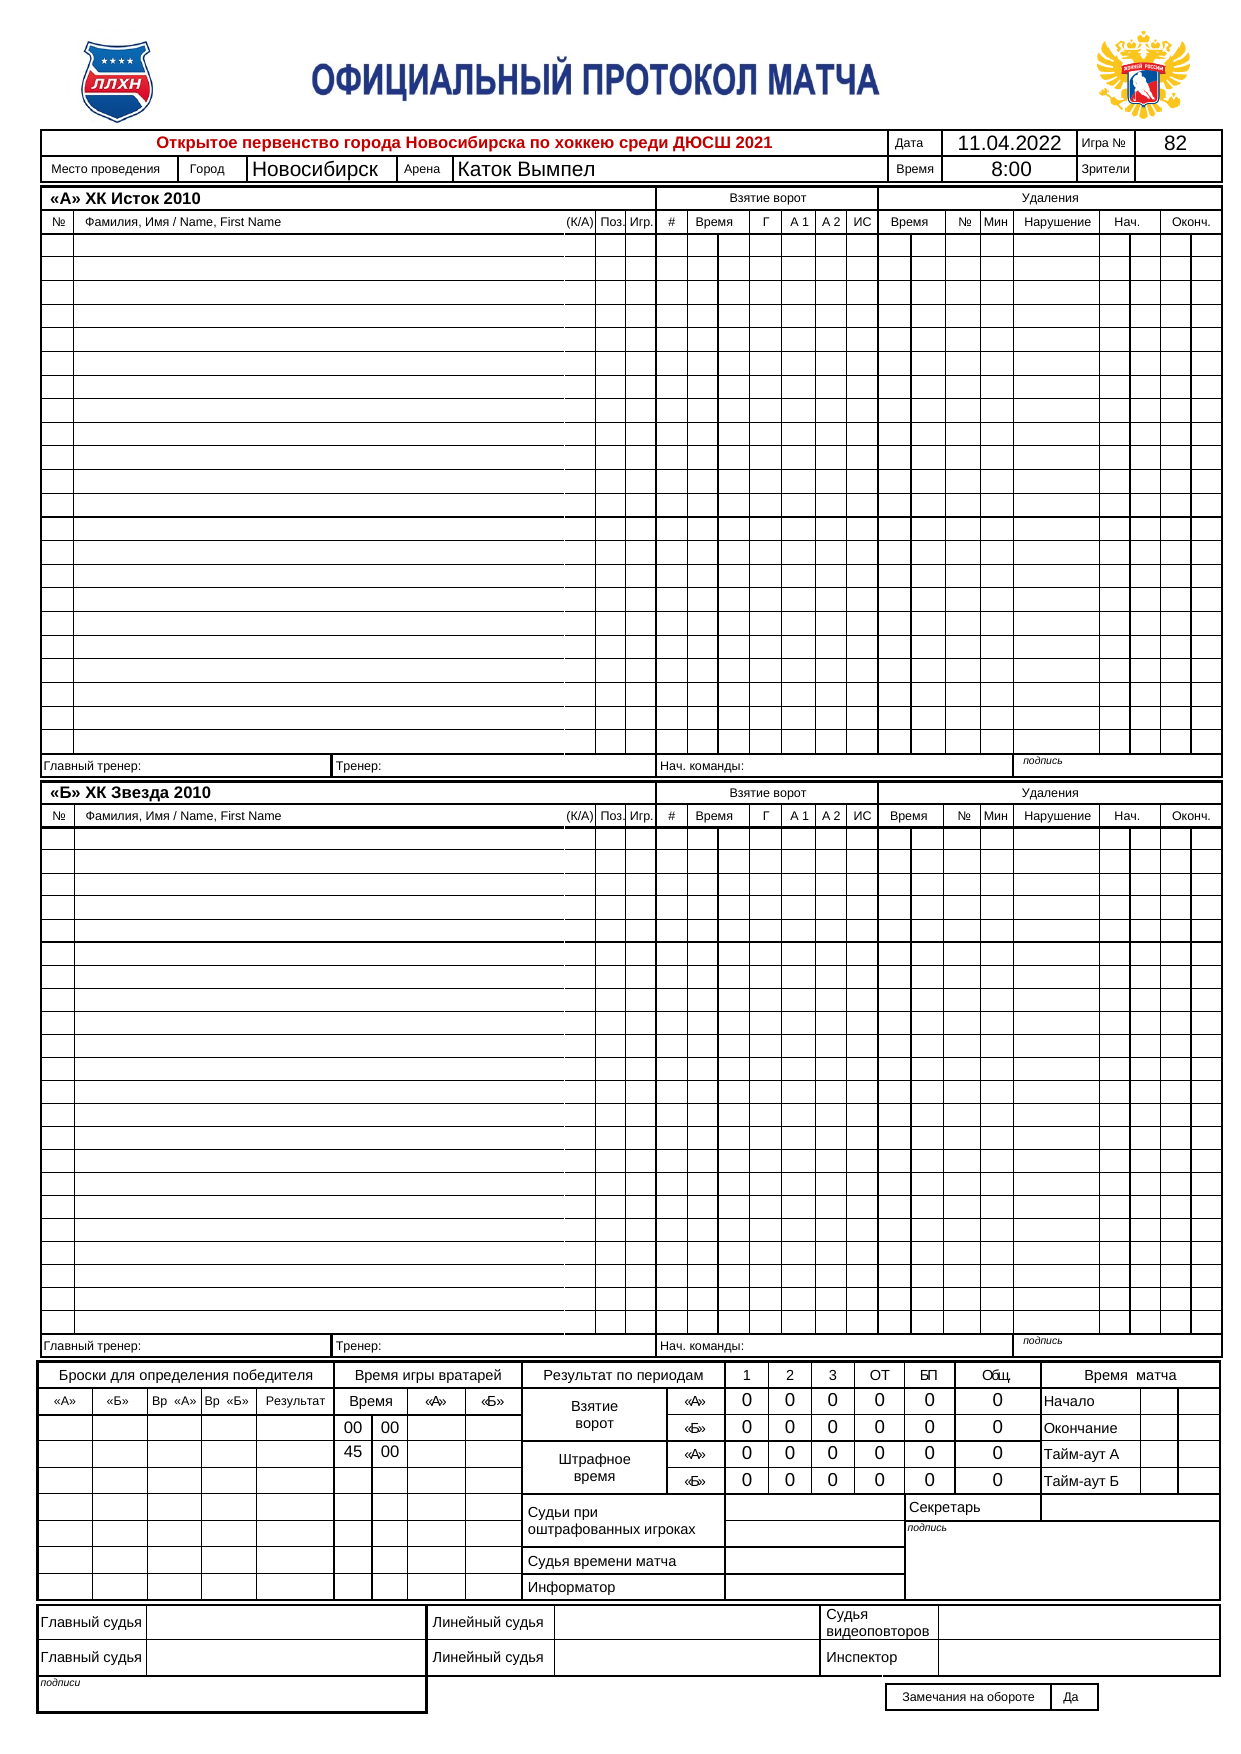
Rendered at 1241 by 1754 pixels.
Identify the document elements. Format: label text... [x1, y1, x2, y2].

table_cell ИС [847, 805, 877, 826]
picture [5, 28, 1197, 129]
table_cell [912, 305, 945, 327]
table_cell [816, 1311, 846, 1333]
table_cell [847, 943, 877, 964]
table_cell 0 [769, 1468, 811, 1493]
table_cell [912, 328, 945, 351]
table_cell [1100, 1150, 1129, 1172]
table_cell [879, 874, 910, 895]
table_cell [981, 518, 1013, 540]
table_cell Судья видеоповторов [821, 1606, 938, 1639]
table_cell [816, 874, 846, 895]
table_cell [657, 423, 687, 445]
table_cell [1192, 446, 1221, 469]
table_cell [1014, 470, 1099, 493]
table_cell Время [879, 211, 945, 233]
table_cell [816, 1219, 846, 1241]
table_cell [565, 707, 595, 729]
table_cell [1100, 612, 1129, 634]
table_cell [1100, 896, 1129, 918]
table_cell [626, 966, 655, 987]
table_cell [981, 1081, 1013, 1103]
table_cell [74, 541, 564, 564]
table_cell «Б» [93, 1389, 147, 1413]
table_cell 00 [335, 1416, 371, 1440]
table_cell [626, 1104, 655, 1126]
table_cell [428, 1677, 882, 1711]
table_cell [688, 494, 717, 516]
table_cell [42, 588, 73, 611]
table_cell [626, 352, 655, 374]
table_cell [719, 920, 749, 941]
table_cell [726, 1495, 904, 1520]
table_cell [335, 1494, 371, 1520]
table_cell [626, 829, 655, 849]
table_cell [1192, 1265, 1221, 1287]
table_cell [719, 423, 749, 445]
table_cell [1131, 730, 1160, 753]
table_cell [981, 1035, 1013, 1057]
table_cell [1192, 1219, 1221, 1241]
table_cell [688, 636, 717, 658]
table_cell [626, 612, 655, 634]
table_cell [688, 1219, 717, 1241]
table_cell [946, 730, 980, 753]
table_cell [750, 966, 781, 987]
table_cell [657, 1104, 687, 1126]
table_cell [74, 257, 564, 280]
table_cell [1014, 636, 1099, 658]
table_cell [816, 612, 846, 634]
table_cell [816, 257, 846, 280]
table_cell 0 [956, 1468, 1040, 1493]
table_cell [879, 943, 910, 964]
table_cell [1100, 1265, 1129, 1287]
table_cell [42, 829, 74, 849]
table_cell [93, 1494, 147, 1520]
table_cell [750, 612, 781, 634]
table_cell [688, 235, 717, 256]
table_cell [1192, 683, 1221, 706]
table_cell [148, 1441, 201, 1467]
table_cell [39, 1441, 92, 1467]
table_cell [944, 829, 980, 849]
table_cell [719, 966, 749, 987]
table_cell [1161, 612, 1190, 634]
table_cell [1100, 636, 1129, 658]
table_cell [912, 376, 945, 398]
table_cell [879, 730, 910, 753]
table_cell [1100, 989, 1129, 1011]
table_cell [750, 446, 781, 469]
table_cell [912, 1081, 943, 1103]
table_cell [565, 1127, 595, 1149]
table_cell [944, 1242, 980, 1264]
table_cell [750, 1173, 781, 1195]
table_cell [912, 1127, 943, 1149]
table_cell [596, 1104, 625, 1126]
table_cell [1161, 636, 1190, 658]
table_cell [466, 1494, 521, 1520]
table_cell [719, 1196, 749, 1218]
table_cell [981, 1058, 1013, 1079]
table_cell [847, 588, 877, 611]
table_cell [596, 352, 625, 374]
table_cell Линейный судья [428, 1606, 554, 1639]
table_cell [257, 1521, 333, 1546]
table_cell [847, 850, 877, 872]
table_cell [565, 399, 595, 422]
table_cell [596, 1196, 625, 1218]
table_cell [1131, 376, 1160, 398]
table_cell [1100, 829, 1129, 849]
table_cell [1136, 157, 1221, 181]
table_cell [750, 896, 781, 918]
table_cell [42, 707, 73, 729]
table_cell [596, 328, 625, 351]
table_cell [1014, 989, 1099, 1011]
table_cell Результат [257, 1389, 333, 1413]
table_cell [74, 518, 564, 540]
table_cell Вр «А» [148, 1389, 201, 1413]
table_cell [912, 707, 945, 729]
table_cell [1131, 683, 1160, 706]
table_cell [1100, 281, 1129, 303]
table_cell А 1 [782, 805, 815, 826]
table_cell [1014, 874, 1099, 895]
table_cell [981, 588, 1013, 611]
table_cell [946, 541, 980, 564]
table_cell [946, 565, 980, 587]
table_cell [626, 707, 655, 729]
table_cell [981, 612, 1013, 634]
table_cell [912, 518, 945, 540]
table_cell [912, 966, 943, 987]
table_cell [93, 1547, 147, 1573]
table_cell 0 [726, 1468, 768, 1493]
table_cell [944, 1173, 980, 1195]
table_cell [981, 446, 1013, 469]
table_cell [1014, 1035, 1099, 1057]
table_cell [626, 1081, 655, 1103]
table_cell [1161, 966, 1190, 987]
table_cell [657, 1081, 687, 1103]
table_cell [719, 1127, 749, 1149]
table_cell [1161, 352, 1190, 374]
table_cell [1100, 305, 1129, 327]
table_cell 0 [812, 1442, 854, 1467]
table_cell [1131, 281, 1160, 303]
table_cell [719, 612, 749, 634]
table_cell [42, 1035, 74, 1057]
table_cell 0 [855, 1415, 904, 1440]
table_cell [202, 1494, 256, 1520]
table_cell [981, 874, 1013, 895]
table_cell [688, 989, 717, 1011]
table_cell [782, 989, 815, 1011]
table_cell [1161, 376, 1190, 398]
table_header Общ. [956, 1363, 1040, 1387]
table_cell [946, 470, 980, 493]
table_cell [257, 1494, 333, 1520]
table_cell [879, 1288, 910, 1310]
table_cell [688, 683, 717, 706]
table_cell [946, 683, 980, 706]
table_cell [782, 281, 815, 303]
table_cell [1192, 1288, 1221, 1310]
table_cell [42, 874, 74, 895]
table_cell [1192, 328, 1221, 351]
table_cell [1131, 446, 1160, 469]
table_cell [847, 423, 877, 445]
table_cell [657, 1265, 687, 1287]
table_cell [1131, 494, 1160, 516]
table_cell [657, 1173, 687, 1195]
table_cell [879, 683, 910, 706]
table_cell [565, 1035, 595, 1057]
table_cell [816, 376, 846, 398]
table_cell [93, 1521, 147, 1546]
table_cell [1131, 850, 1160, 872]
table_cell [257, 1441, 333, 1467]
table_cell # [657, 211, 687, 233]
table_cell [719, 328, 749, 351]
table_cell [657, 1035, 687, 1057]
table_cell [42, 494, 73, 516]
table_cell Арена [398, 157, 452, 181]
table_cell [688, 943, 717, 964]
table_cell [565, 588, 595, 611]
table_cell [1161, 1196, 1190, 1218]
table_cell [719, 518, 749, 540]
table_cell [596, 1081, 625, 1103]
table_cell [1161, 1081, 1190, 1103]
table_cell [981, 730, 1013, 753]
table_cell [74, 494, 564, 516]
table_cell [74, 707, 564, 729]
table_cell [944, 1104, 980, 1126]
table_cell [912, 235, 945, 256]
table_cell [816, 1196, 846, 1218]
table_cell [981, 920, 1013, 941]
table_cell [626, 1242, 655, 1264]
table_cell [879, 1242, 910, 1264]
table_cell [657, 943, 687, 964]
table_cell [657, 1150, 687, 1172]
table_cell [879, 281, 910, 303]
table_cell [688, 1127, 717, 1149]
table_cell [75, 1242, 564, 1264]
table_cell [1131, 1104, 1160, 1126]
table_cell [847, 612, 877, 634]
table_cell [847, 1150, 877, 1172]
table_cell [946, 612, 980, 634]
table_cell [565, 1219, 595, 1241]
table_cell [565, 235, 595, 256]
table_cell [1100, 518, 1129, 540]
table_cell [1100, 470, 1129, 493]
table_cell [657, 305, 687, 327]
table_cell [74, 588, 564, 611]
table_cell [42, 1104, 74, 1126]
table_cell Новосибирск [248, 157, 396, 181]
table_cell [1192, 1035, 1221, 1057]
table_cell [42, 399, 73, 422]
table_cell [782, 659, 815, 682]
table_cell [1161, 257, 1190, 280]
table_cell [42, 1265, 74, 1287]
table_cell [74, 399, 564, 422]
table_cell [879, 989, 910, 1011]
table_cell [408, 1521, 465, 1546]
table_cell [373, 1547, 407, 1573]
table_cell [847, 920, 877, 941]
table_cell [816, 281, 846, 303]
table_cell [555, 1640, 819, 1675]
table_cell [1100, 1058, 1129, 1079]
table_cell [1192, 1150, 1221, 1172]
table_cell [719, 829, 749, 849]
table_header Да [1052, 1685, 1097, 1709]
table_cell [879, 1035, 910, 1057]
table_cell [596, 989, 625, 1011]
table_cell [596, 518, 625, 540]
table_cell [912, 730, 945, 753]
table_cell 0 [855, 1389, 904, 1413]
table_cell [719, 659, 749, 682]
table_header 82 [1136, 131, 1221, 155]
table_cell [981, 1242, 1013, 1264]
table_cell [1100, 541, 1129, 564]
table_cell [719, 1311, 749, 1333]
table_cell [596, 281, 625, 303]
table_cell [719, 541, 749, 564]
table_cell [1100, 399, 1129, 422]
table_cell [1161, 305, 1190, 327]
table_cell [847, 1081, 877, 1103]
table_cell [1161, 565, 1190, 587]
table_cell [719, 399, 749, 422]
table_cell [688, 896, 717, 918]
table_cell [688, 1104, 717, 1126]
table_cell [1161, 1242, 1190, 1264]
table_cell [596, 399, 625, 422]
table_cell [719, 494, 749, 516]
table_cell [1192, 829, 1221, 849]
table_cell [596, 588, 625, 611]
table_cell [688, 920, 717, 941]
table_cell [1014, 1104, 1099, 1126]
table_cell подпись [1014, 755, 1221, 776]
table_cell [74, 352, 564, 374]
table_cell [1192, 235, 1221, 256]
table_cell [565, 541, 595, 564]
table_cell [726, 1575, 904, 1599]
table_cell [726, 1548, 904, 1573]
table_cell [879, 565, 910, 587]
table_cell [816, 1173, 846, 1195]
table_cell [912, 1104, 943, 1126]
table_cell [816, 1081, 846, 1103]
table_cell [565, 1242, 595, 1264]
table_header Удаления [879, 783, 1221, 803]
table_cell [335, 1521, 371, 1546]
table_cell [626, 1173, 655, 1195]
table_cell [879, 1311, 910, 1333]
table_cell [565, 920, 595, 941]
table_cell [596, 1311, 625, 1333]
table_cell [946, 399, 980, 422]
table_cell [257, 1416, 333, 1440]
table_cell [408, 1574, 465, 1599]
table_cell [42, 1196, 74, 1218]
table_cell [1014, 1288, 1099, 1310]
table_cell [1100, 1173, 1129, 1195]
table_cell [1131, 1219, 1160, 1241]
table_cell [466, 1441, 521, 1467]
table_cell [1192, 966, 1221, 987]
table_header Замечания на обороте [887, 1685, 1050, 1709]
table_cell [782, 1012, 815, 1033]
table_cell [879, 446, 910, 469]
table_cell Штрафное время [523, 1442, 666, 1493]
table_cell [42, 281, 73, 303]
table_cell [1100, 352, 1129, 374]
table_cell [335, 1547, 371, 1573]
table_cell [657, 683, 687, 706]
table_cell [596, 730, 625, 753]
table_cell [816, 1104, 846, 1126]
table_cell (К/А) [565, 211, 595, 233]
table_cell [1014, 707, 1099, 729]
table_cell [726, 1521, 904, 1546]
table_cell [847, 305, 877, 327]
table_cell [1014, 612, 1099, 634]
table_cell Время [335, 1389, 407, 1413]
table_cell [688, 1150, 717, 1172]
table_cell [42, 920, 74, 941]
table_cell [1014, 1081, 1099, 1103]
table_cell [596, 707, 625, 729]
table_cell 0 [956, 1415, 1040, 1440]
table_cell [1014, 943, 1099, 964]
table_cell № [946, 211, 980, 233]
table_cell [782, 235, 815, 256]
table_cell [719, 1242, 749, 1264]
table_cell [944, 1081, 980, 1103]
table_cell [1100, 966, 1129, 987]
table_cell [847, 730, 877, 753]
table_header Время игры вратарей [335, 1363, 521, 1387]
table_cell [1192, 850, 1221, 872]
table_cell [148, 1574, 201, 1599]
table_cell [883, 1677, 1220, 1681]
table_cell [1131, 257, 1160, 280]
table_cell [981, 707, 1013, 729]
table_cell [1014, 850, 1099, 872]
table_cell [912, 1219, 943, 1241]
table_cell [750, 730, 781, 753]
table_cell [596, 659, 625, 682]
table_cell [1100, 235, 1129, 256]
table_cell [42, 683, 73, 706]
table_cell [750, 399, 781, 422]
table_cell [1131, 1127, 1160, 1149]
table_cell [688, 1058, 717, 1079]
table_cell [816, 565, 846, 587]
table_cell [1192, 896, 1221, 918]
table_cell [1131, 1081, 1160, 1103]
table_cell [42, 518, 73, 540]
table_cell [74, 636, 564, 658]
table_cell [1192, 588, 1221, 611]
table_cell [42, 730, 73, 753]
table_cell [1131, 235, 1160, 256]
table_cell [565, 730, 595, 753]
table_cell [596, 305, 625, 327]
table_cell 0 [769, 1389, 811, 1413]
table_cell [1192, 1173, 1221, 1195]
table_cell [912, 565, 945, 587]
table_cell [565, 1104, 595, 1126]
table_cell [782, 920, 815, 941]
table_cell [719, 850, 749, 872]
table_cell [816, 1265, 846, 1287]
table_cell [782, 565, 815, 587]
table_cell № [42, 211, 73, 233]
table_cell Мин [981, 211, 1013, 233]
table_cell 45 [335, 1441, 371, 1467]
table_cell [847, 399, 877, 422]
table_cell [74, 423, 564, 445]
table_cell [1131, 966, 1160, 987]
table_cell [74, 376, 564, 398]
table_cell [719, 281, 749, 303]
table_cell [750, 588, 781, 611]
table_cell [688, 305, 717, 327]
table_cell 00 [373, 1441, 407, 1467]
table_cell [1192, 257, 1221, 280]
table_cell [981, 829, 1013, 849]
table_cell [847, 1127, 877, 1149]
table_header Результат по периодам [523, 1363, 724, 1387]
table_cell [719, 257, 749, 280]
table_cell [42, 1219, 74, 1241]
table_cell [719, 989, 749, 1011]
table_cell [879, 920, 910, 941]
table_cell [42, 966, 74, 987]
table_cell [946, 328, 980, 351]
table_cell [1192, 920, 1221, 941]
table_cell [1192, 423, 1221, 445]
table_cell [847, 1173, 877, 1195]
table_cell [1100, 1196, 1129, 1218]
table_cell [847, 636, 877, 658]
table_header 3 [812, 1363, 854, 1387]
table_cell [657, 1012, 687, 1033]
table_cell [565, 1265, 595, 1287]
table_cell [816, 943, 846, 964]
table_cell Оконч. [1161, 805, 1221, 826]
table_cell [1014, 683, 1099, 706]
table_header Взятие ворот [657, 188, 877, 209]
table_cell [981, 494, 1013, 516]
table_cell [1014, 1242, 1099, 1264]
table_cell [847, 257, 877, 280]
table_cell [1100, 1242, 1129, 1264]
table_cell Мин [981, 805, 1013, 826]
table_cell [42, 1127, 74, 1149]
table_cell подпись [1014, 1335, 1221, 1356]
table_cell [657, 989, 687, 1011]
table_cell [782, 352, 815, 374]
table_header Броски для определения победителя [39, 1363, 333, 1387]
table_cell [74, 470, 564, 493]
table_cell [42, 235, 73, 256]
table_cell [816, 1150, 846, 1172]
table_cell [750, 1150, 781, 1172]
table_cell [719, 1058, 749, 1079]
table_cell [912, 588, 945, 611]
table_cell [688, 1081, 717, 1103]
table_cell [847, 352, 877, 374]
table_cell [1161, 518, 1190, 540]
table_cell [981, 305, 1013, 327]
table_cell [257, 1547, 333, 1573]
table_cell [466, 1416, 521, 1440]
table_cell [816, 305, 846, 327]
table_cell [1014, 1150, 1099, 1172]
table_cell [657, 399, 687, 422]
table_cell Главный судья [39, 1606, 146, 1639]
table_cell [912, 896, 943, 918]
table_cell [466, 1521, 521, 1546]
table_cell [782, 423, 815, 445]
table_cell [719, 470, 749, 493]
table_cell [944, 1127, 980, 1149]
table_cell [75, 1196, 564, 1218]
table_cell [75, 1311, 564, 1333]
table_cell [42, 470, 73, 493]
table_cell [1014, 565, 1099, 587]
table_cell Поз. [596, 805, 625, 826]
table_cell № [42, 805, 74, 826]
table_cell [657, 565, 687, 587]
table_cell [202, 1441, 256, 1467]
table_cell [1131, 588, 1160, 611]
table_cell [657, 896, 687, 918]
table_cell [565, 1012, 595, 1033]
table_cell [657, 235, 687, 256]
table_cell [626, 423, 655, 445]
table_cell [750, 1196, 781, 1218]
table_cell [912, 257, 945, 280]
table_header БП [905, 1363, 954, 1387]
table_cell [782, 943, 815, 964]
table_cell [981, 989, 1013, 1011]
table_header Дата [889, 131, 941, 155]
table_cell [42, 943, 74, 964]
table_cell [202, 1416, 256, 1440]
table_cell [1131, 659, 1160, 682]
table_cell [750, 874, 781, 895]
table_cell [719, 896, 749, 918]
table_cell [981, 1311, 1013, 1333]
table_cell [782, 376, 815, 398]
table_cell [750, 541, 781, 564]
table_cell [1161, 1127, 1190, 1149]
table_cell [879, 257, 910, 280]
table_cell [981, 423, 1013, 445]
table_cell Секретарь [906, 1495, 1040, 1520]
table_cell [1131, 1173, 1160, 1195]
table_cell Фамилия, Имя / Name, First Name [75, 805, 565, 826]
table_cell [626, 281, 655, 303]
table_cell [1014, 829, 1099, 849]
table_cell Нарушение [1014, 805, 1099, 826]
table_cell Инспектор [821, 1640, 938, 1675]
table_cell [1014, 966, 1099, 987]
table_cell [1099, 1682, 1220, 1711]
table_cell [1192, 541, 1221, 564]
table_cell [816, 470, 846, 493]
table_cell [912, 423, 945, 445]
table_cell [42, 1173, 74, 1195]
table_cell [719, 235, 749, 256]
table_cell [944, 1265, 980, 1287]
table_cell [847, 446, 877, 469]
table_cell [202, 1521, 256, 1546]
table_cell Зрители [1078, 157, 1134, 181]
table_cell [1131, 1242, 1160, 1264]
table_cell [1100, 1104, 1129, 1126]
table_cell [75, 850, 564, 872]
table_cell [565, 683, 595, 706]
table_cell [1179, 1415, 1219, 1440]
table_cell [657, 659, 687, 682]
table_cell Судьи при оштрафованных игроках [523, 1495, 724, 1546]
table_cell Г [750, 211, 781, 233]
table_cell [847, 1012, 877, 1033]
table_cell [981, 1288, 1013, 1310]
table_cell 0 [812, 1389, 854, 1413]
table_cell [981, 659, 1013, 682]
table_cell [1100, 1311, 1129, 1333]
table_cell [946, 257, 980, 280]
table_cell [750, 659, 781, 682]
table_cell [1131, 896, 1160, 918]
table_cell [626, 399, 655, 422]
table_cell [879, 1196, 910, 1218]
table_cell [1100, 257, 1129, 280]
table_cell [1014, 1012, 1099, 1033]
table_cell Нач. команды: [657, 1335, 1012, 1356]
table_cell [408, 1441, 465, 1467]
table_cell [257, 1574, 333, 1599]
table_cell [39, 1416, 92, 1440]
table_cell [782, 470, 815, 493]
table_cell [1161, 1104, 1190, 1126]
table_cell [626, 1058, 655, 1079]
table_cell [1100, 730, 1129, 753]
table_cell [912, 989, 943, 1011]
table_cell [74, 235, 564, 256]
table_cell [847, 966, 877, 987]
table_cell [565, 1173, 595, 1195]
table_cell [626, 328, 655, 351]
table_header Взятие ворот [657, 783, 877, 803]
table_cell [1100, 1127, 1129, 1149]
table_cell [981, 1012, 1013, 1033]
table_cell [946, 446, 980, 469]
table_cell [565, 305, 595, 327]
table_cell [1131, 1288, 1160, 1310]
table_cell [1192, 874, 1221, 895]
table_cell [1141, 1468, 1177, 1493]
table_cell [1161, 541, 1190, 564]
table_cell [946, 659, 980, 682]
table_cell [939, 1606, 1219, 1639]
table_cell [688, 850, 717, 872]
table_cell [981, 1150, 1013, 1172]
table_cell [1161, 989, 1190, 1011]
table_cell [1100, 328, 1129, 351]
table_cell [946, 423, 980, 445]
table_cell [879, 352, 910, 374]
table_cell [42, 541, 73, 564]
table_cell [1161, 683, 1190, 706]
table_cell [565, 1150, 595, 1172]
table_cell [816, 423, 846, 445]
table_cell [688, 1311, 717, 1333]
table_cell Тайм-аут А [1042, 1441, 1140, 1467]
table_cell [750, 1311, 781, 1333]
table_cell [1014, 730, 1099, 753]
table_cell [75, 1127, 564, 1149]
table_cell [1014, 920, 1099, 941]
table_cell [879, 1127, 910, 1149]
table_cell [1014, 1196, 1099, 1218]
table_cell [879, 1081, 910, 1103]
table_cell 0 [769, 1442, 811, 1467]
table_cell [42, 1242, 74, 1264]
table_cell [1161, 850, 1190, 872]
table_cell «А» [668, 1442, 724, 1467]
table_cell [847, 1219, 877, 1241]
table_cell [75, 989, 564, 1011]
table_cell [750, 494, 781, 516]
table_cell [1100, 943, 1129, 964]
table_cell Тренер: [333, 755, 655, 776]
table_cell [1131, 989, 1160, 1011]
table_cell [912, 612, 945, 634]
table_cell [981, 257, 1013, 280]
table_cell [657, 1058, 687, 1079]
table_cell [555, 1606, 819, 1639]
table_cell [944, 1288, 980, 1310]
table_cell [782, 683, 815, 706]
table_cell [626, 636, 655, 658]
table_cell [657, 518, 687, 540]
table_cell [719, 636, 749, 658]
table_cell [75, 1265, 564, 1287]
table_cell [1014, 896, 1099, 918]
table_cell [657, 920, 687, 941]
table_cell [626, 376, 655, 398]
table_cell А 2 [816, 805, 846, 826]
table_cell [750, 352, 781, 374]
table_cell [944, 850, 980, 872]
table_cell 0 [769, 1415, 811, 1440]
table_cell [912, 1311, 943, 1333]
table_cell [847, 376, 877, 398]
table_cell [750, 829, 781, 849]
table_cell [879, 659, 910, 682]
table_cell [93, 1574, 147, 1599]
table_cell [750, 1012, 781, 1033]
table_cell Окончание [1042, 1415, 1140, 1440]
table_cell [1131, 399, 1160, 422]
table_cell [1014, 305, 1099, 327]
table_cell [981, 683, 1013, 706]
table_cell [74, 565, 564, 587]
table_cell [688, 874, 717, 895]
table_cell [912, 874, 943, 895]
table_cell «А» [668, 1389, 724, 1413]
table_cell [596, 235, 625, 256]
table_cell [466, 1574, 521, 1599]
table_cell [912, 1242, 943, 1264]
table_cell [1161, 1219, 1190, 1241]
table_cell [1131, 707, 1160, 729]
table_cell [879, 305, 910, 327]
table_cell [1131, 874, 1160, 895]
table_cell [74, 328, 564, 351]
table_cell [42, 989, 74, 1011]
table_cell 0 [905, 1468, 954, 1493]
table_cell [782, 518, 815, 540]
table_cell [75, 874, 564, 895]
table_cell [912, 1196, 943, 1218]
table_cell [1161, 494, 1190, 516]
table_cell [847, 470, 877, 493]
table_cell [1131, 1150, 1160, 1172]
table_cell [657, 1219, 687, 1241]
table_cell [74, 446, 564, 469]
table_cell [657, 446, 687, 469]
table_cell [657, 612, 687, 634]
table_cell [657, 494, 687, 516]
table_cell [39, 1468, 92, 1493]
table_cell 0 [812, 1468, 854, 1493]
table_cell [944, 874, 980, 895]
table_header «А» ХК Исток 2010 [42, 188, 655, 209]
table_cell [42, 423, 73, 445]
table_cell [879, 588, 910, 611]
table_cell [1161, 1311, 1190, 1333]
table_cell [75, 1081, 564, 1103]
table_cell [981, 281, 1013, 303]
table_cell [42, 659, 73, 682]
table_cell [42, 1081, 74, 1103]
table_cell [626, 1196, 655, 1218]
table_cell [847, 659, 877, 682]
table_cell [847, 235, 877, 256]
table_cell [596, 446, 625, 469]
table_cell [782, 1311, 815, 1333]
table_cell [816, 328, 846, 351]
table_cell [1014, 446, 1099, 469]
table_cell [816, 588, 846, 611]
table_cell [750, 257, 781, 280]
table_cell [42, 1012, 74, 1033]
table_cell [148, 1494, 201, 1520]
table_cell [719, 874, 749, 895]
table_cell (К/А) [565, 805, 595, 826]
table_cell [719, 1081, 749, 1103]
table_cell [657, 1242, 687, 1264]
table_cell [1014, 588, 1099, 611]
table_cell [1100, 707, 1129, 729]
table_cell [1161, 829, 1190, 849]
table_cell [879, 399, 910, 422]
table_cell [1161, 235, 1190, 256]
table_cell [1100, 494, 1129, 516]
table_cell [981, 328, 1013, 351]
table_cell [42, 612, 73, 634]
table_cell [688, 376, 717, 398]
table_cell [565, 874, 595, 895]
table_cell [565, 1311, 595, 1333]
table_cell [847, 565, 877, 587]
table_cell [1014, 235, 1099, 256]
table_cell [946, 281, 980, 303]
table_cell [1014, 1219, 1099, 1241]
table_cell [879, 423, 910, 445]
table_cell [565, 328, 595, 351]
table_cell [912, 943, 943, 964]
table_cell [912, 683, 945, 706]
table_cell [847, 1035, 877, 1057]
table_cell [626, 1035, 655, 1057]
table_cell [719, 305, 749, 327]
table_cell [1014, 352, 1099, 374]
table_cell [816, 1288, 846, 1310]
table_cell 8:00 [943, 157, 1076, 181]
table_cell [1192, 281, 1221, 303]
table_cell [1014, 257, 1099, 280]
table_cell [946, 518, 980, 540]
table_cell [565, 352, 595, 374]
table_cell Начало [1042, 1389, 1140, 1413]
table_cell [148, 1468, 201, 1493]
table_cell [912, 829, 943, 849]
table_cell [981, 541, 1013, 564]
table_cell [1192, 659, 1221, 682]
table_cell [816, 1035, 846, 1057]
table_cell [1131, 518, 1160, 540]
table_cell «Б» [668, 1468, 724, 1493]
table_cell [596, 1150, 625, 1172]
table_cell [42, 305, 73, 327]
table_cell [719, 588, 749, 611]
table_cell [981, 1196, 1013, 1218]
table_cell [75, 1173, 564, 1195]
table_cell [750, 423, 781, 445]
table_cell 0 [855, 1442, 904, 1467]
table_cell [879, 612, 910, 634]
table_cell [596, 1173, 625, 1195]
table_cell [565, 612, 595, 634]
table_cell [816, 518, 846, 540]
table_cell [1014, 659, 1099, 682]
table_cell [816, 896, 846, 918]
table_cell [750, 636, 781, 658]
table_cell [688, 399, 717, 422]
table_cell [847, 518, 877, 540]
table_cell Нач. [1100, 805, 1160, 826]
table_cell [42, 328, 73, 351]
table_cell [782, 850, 815, 872]
table_cell [1014, 423, 1099, 445]
table_cell [657, 1196, 687, 1218]
table_cell [719, 352, 749, 374]
table_cell [879, 1058, 910, 1079]
table_cell [1100, 1012, 1129, 1033]
table_cell [879, 1104, 910, 1126]
table_cell [565, 518, 595, 540]
table_cell [688, 565, 717, 587]
table_cell Игр. [626, 805, 655, 826]
table_cell [657, 1311, 687, 1333]
table_cell [39, 1494, 92, 1520]
table_cell [946, 636, 980, 658]
table_cell [1161, 1288, 1190, 1310]
table_cell [75, 920, 564, 941]
table_cell [879, 235, 910, 256]
table_cell [981, 1127, 1013, 1149]
table_cell [782, 1242, 815, 1264]
table_cell [946, 235, 980, 256]
table_cell 0 [855, 1468, 904, 1493]
table_cell [1131, 612, 1160, 634]
table_cell [816, 1058, 846, 1079]
table_cell [596, 966, 625, 987]
table_cell [688, 829, 717, 849]
table_cell [816, 850, 846, 872]
table_cell [408, 1547, 465, 1573]
table_cell [565, 850, 595, 872]
table_cell [1014, 518, 1099, 540]
table_cell [626, 989, 655, 1011]
table_cell Линейный судья [428, 1640, 554, 1675]
table_cell [1161, 1012, 1190, 1033]
table_cell [657, 730, 687, 753]
table_cell 0 [905, 1442, 954, 1467]
table_cell [879, 328, 910, 351]
table_cell [596, 470, 625, 493]
table_cell [1014, 399, 1099, 422]
table_cell [626, 1288, 655, 1310]
table_cell [719, 1035, 749, 1057]
table_cell [719, 1219, 749, 1241]
table_cell подпись [906, 1522, 1219, 1599]
table_cell [847, 1058, 877, 1079]
table_cell [75, 1104, 564, 1126]
table_cell [75, 896, 564, 918]
table_header 1 [726, 1363, 768, 1387]
table_cell [981, 235, 1013, 256]
table_cell [626, 850, 655, 872]
table_cell [847, 541, 877, 564]
table_cell [688, 352, 717, 374]
table_cell [782, 328, 815, 351]
table_header Игра № [1078, 131, 1134, 155]
table_cell [335, 1574, 371, 1599]
table_cell [944, 1311, 980, 1333]
table_cell Г [750, 805, 781, 826]
table_cell [879, 1150, 910, 1172]
table_cell [1161, 470, 1190, 493]
table_cell [257, 1468, 333, 1493]
table_cell [596, 1058, 625, 1079]
table_cell 00 [373, 1416, 407, 1440]
table_cell [847, 494, 877, 516]
table_cell [1131, 541, 1160, 564]
table_cell [981, 850, 1013, 872]
table_cell [657, 850, 687, 872]
table_cell [981, 1265, 1013, 1287]
table_cell [1192, 943, 1221, 964]
table_cell [719, 1150, 749, 1172]
table_cell [688, 328, 717, 351]
table_cell [912, 399, 945, 422]
table_cell [912, 541, 945, 564]
table_cell [939, 1640, 1219, 1675]
table_cell [782, 707, 815, 729]
table_cell [565, 896, 595, 918]
table_cell [147, 1640, 425, 1675]
table_cell [1100, 683, 1129, 706]
table_cell [750, 470, 781, 493]
table_cell [202, 1574, 256, 1599]
table_cell [750, 305, 781, 327]
table_cell [75, 1012, 564, 1033]
table_cell [750, 1104, 781, 1126]
table_cell [657, 376, 687, 398]
table_cell [1014, 376, 1099, 398]
table_cell [782, 1058, 815, 1079]
table_cell 0 [956, 1389, 1040, 1413]
table_cell [816, 494, 846, 516]
table_cell [944, 896, 980, 918]
table_cell [74, 730, 564, 753]
table_cell [816, 920, 846, 941]
table_cell [879, 1173, 910, 1195]
table_cell Фамилия, Имя / Name, First Name [74, 211, 565, 233]
table_cell [750, 850, 781, 872]
table_cell [596, 943, 625, 964]
table_cell [626, 565, 655, 587]
table_cell [1161, 423, 1190, 445]
table_cell [782, 829, 815, 849]
table_cell [750, 518, 781, 540]
table_cell [719, 683, 749, 706]
table_cell Время [688, 211, 749, 233]
table_cell Оконч. [1161, 211, 1221, 233]
table_cell [565, 565, 595, 587]
table_cell [1192, 494, 1221, 516]
table_cell [626, 874, 655, 895]
table_cell Судья времени матча [523, 1548, 724, 1573]
table_cell [596, 874, 625, 895]
table_cell [596, 423, 625, 445]
table_cell [565, 1288, 595, 1310]
table_cell [782, 1173, 815, 1195]
table_cell [944, 1035, 980, 1057]
table_cell [1161, 659, 1190, 682]
table_cell [596, 612, 625, 634]
table_cell [816, 1127, 846, 1149]
table_cell [782, 257, 815, 280]
table_cell [626, 943, 655, 964]
table_cell [42, 565, 73, 587]
table_cell [816, 446, 846, 469]
table_cell [688, 470, 717, 493]
table_cell [912, 1265, 943, 1287]
table_cell [1014, 1311, 1099, 1333]
table_cell [335, 1468, 371, 1493]
table_cell [912, 470, 945, 493]
table_cell [1192, 1104, 1221, 1126]
table_cell [944, 989, 980, 1011]
table_cell [373, 1521, 407, 1546]
table_cell [912, 659, 945, 682]
table_cell [1192, 612, 1221, 634]
table_header 2 [769, 1363, 811, 1387]
table_cell 0 [726, 1415, 768, 1440]
table_header Удаления [879, 188, 1221, 209]
table_cell [657, 281, 687, 303]
table_cell [626, 1311, 655, 1333]
table_cell [626, 588, 655, 611]
table_cell [148, 1416, 201, 1440]
table_cell [688, 1012, 717, 1033]
table_cell [750, 1081, 781, 1103]
table_cell [1100, 423, 1129, 445]
table_cell 0 [905, 1389, 954, 1413]
table_cell [1131, 470, 1160, 493]
table_cell [596, 376, 625, 398]
table_cell [596, 1242, 625, 1264]
table_cell [946, 305, 980, 327]
table_cell [879, 541, 910, 564]
table_cell [1131, 352, 1160, 374]
table_cell [1161, 896, 1190, 918]
table_cell [565, 659, 595, 682]
table_cell [912, 1035, 943, 1057]
table_cell [847, 874, 877, 895]
table_cell [719, 730, 749, 753]
table_cell [688, 1242, 717, 1264]
table_cell [1131, 1265, 1160, 1287]
table_cell [565, 829, 595, 849]
table_cell [688, 423, 717, 445]
table_cell [1179, 1468, 1219, 1493]
table_cell [626, 1127, 655, 1149]
table_cell [74, 659, 564, 682]
table_cell [981, 636, 1013, 658]
table_cell [75, 1150, 564, 1172]
table_cell [816, 1242, 846, 1264]
table_cell [750, 1265, 781, 1287]
table_cell 0 [905, 1415, 954, 1440]
table_cell [39, 1547, 92, 1573]
table_cell [1161, 874, 1190, 895]
table_cell [944, 1219, 980, 1241]
table_cell [1131, 1196, 1160, 1218]
table_cell [912, 1058, 943, 1079]
table_cell [688, 659, 717, 682]
table_cell [688, 281, 717, 303]
table_cell [750, 565, 781, 587]
table_cell [847, 1265, 877, 1287]
table_cell [1131, 1311, 1160, 1333]
table_cell [944, 1196, 980, 1218]
table_cell [1161, 588, 1190, 611]
table_cell [750, 1127, 781, 1149]
table_cell [75, 943, 564, 964]
table_cell [688, 1196, 717, 1218]
table_cell [1131, 920, 1160, 941]
table_cell [596, 1288, 625, 1310]
table_cell [565, 989, 595, 1011]
table_cell [912, 281, 945, 303]
table_cell [688, 1035, 717, 1057]
table_cell [1014, 1058, 1099, 1079]
table_cell [626, 896, 655, 918]
table_cell [1042, 1495, 1219, 1520]
table_cell [782, 446, 815, 469]
table_cell [816, 730, 846, 753]
table_cell [1131, 829, 1160, 849]
table_cell [466, 1547, 521, 1573]
table_cell [750, 376, 781, 398]
table_cell [879, 494, 910, 516]
table_cell [1192, 1196, 1221, 1218]
table_cell [912, 1173, 943, 1195]
table_cell [782, 896, 815, 918]
table_cell [74, 305, 564, 327]
table_cell [879, 518, 910, 540]
table_cell [719, 1104, 749, 1126]
table_cell [408, 1416, 465, 1440]
table_cell № [944, 805, 980, 826]
table_cell [42, 446, 73, 469]
table_cell [1014, 1173, 1099, 1195]
table_cell [816, 1012, 846, 1033]
table_cell [1161, 707, 1190, 729]
table_cell «А» [408, 1389, 465, 1413]
table_cell [39, 1521, 92, 1546]
table_cell [1192, 305, 1221, 327]
table_cell [1100, 874, 1129, 895]
table_cell [373, 1574, 407, 1599]
table_cell [879, 896, 910, 918]
table_cell [1179, 1441, 1219, 1467]
table_cell [782, 1219, 815, 1241]
table_cell [816, 352, 846, 374]
table_cell [626, 1150, 655, 1172]
table_cell [1131, 565, 1160, 587]
table_cell [981, 1104, 1013, 1126]
table_cell [565, 1058, 595, 1079]
table_cell [782, 1288, 815, 1310]
table_cell [1192, 376, 1221, 398]
table_cell [657, 829, 687, 849]
table_cell [93, 1468, 147, 1493]
table_cell [782, 588, 815, 611]
table_cell Главный тренер: [42, 1335, 330, 1356]
table_cell [1161, 1265, 1190, 1287]
table_cell [750, 1058, 781, 1079]
table_cell [1192, 518, 1221, 540]
table_cell [946, 707, 980, 729]
table_cell [981, 470, 1013, 493]
table_cell Информатор [523, 1575, 724, 1599]
table_cell [93, 1416, 147, 1440]
table_cell [816, 707, 846, 729]
table_header 11.04.2022 [943, 131, 1076, 155]
table_cell [565, 494, 595, 516]
table_cell [596, 1265, 625, 1287]
table_cell [565, 281, 595, 303]
table_cell [1192, 565, 1221, 587]
table_cell Время [889, 157, 941, 181]
table_cell Главный тренер: [42, 755, 330, 776]
table_cell [719, 1288, 749, 1310]
table_cell [688, 707, 717, 729]
table_cell [719, 1173, 749, 1195]
table_cell [75, 829, 564, 849]
table_cell [782, 1127, 815, 1149]
table_cell [750, 920, 781, 941]
table_cell [816, 636, 846, 658]
table_cell [879, 1265, 910, 1287]
table_cell [74, 683, 564, 706]
table_cell ИС [847, 211, 877, 233]
table_cell [147, 1606, 425, 1639]
table_cell [688, 612, 717, 634]
table_cell [782, 966, 815, 987]
table_cell [565, 943, 595, 964]
table_cell [782, 636, 815, 658]
table_cell [626, 1012, 655, 1033]
table_cell «А» [39, 1389, 92, 1413]
table_cell [626, 541, 655, 564]
table_cell Каток Вымпел [454, 157, 887, 181]
table_cell [816, 829, 846, 849]
table_cell [1014, 1127, 1099, 1149]
table_cell [42, 1058, 74, 1079]
table_cell [565, 1196, 595, 1218]
table_cell [1131, 636, 1160, 658]
table_cell # [657, 805, 687, 826]
table_cell [75, 1058, 564, 1079]
table_cell «Б » [466, 1389, 521, 1413]
table_cell [1192, 399, 1221, 422]
table_cell [847, 328, 877, 351]
table_cell Тренер: [333, 1335, 655, 1356]
table_cell [782, 730, 815, 753]
table_cell [912, 1288, 943, 1310]
table_cell [946, 588, 980, 611]
table_cell [42, 1288, 74, 1310]
table_cell [782, 1035, 815, 1057]
table_cell [466, 1468, 521, 1493]
table_cell [944, 920, 980, 941]
table_cell [879, 850, 910, 872]
table_cell [1014, 281, 1099, 303]
table_cell [719, 707, 749, 729]
table_cell [1100, 1288, 1129, 1310]
table_cell [596, 920, 625, 941]
table_cell [42, 636, 73, 658]
table_cell [750, 989, 781, 1011]
table_cell [688, 1265, 717, 1287]
table_cell [657, 470, 687, 493]
table_cell [782, 1150, 815, 1172]
table_cell [847, 896, 877, 918]
table_cell [816, 966, 846, 987]
table_cell [1100, 588, 1129, 611]
table_cell [626, 470, 655, 493]
table_cell [596, 896, 625, 918]
table_cell [565, 423, 595, 445]
table_cell [148, 1547, 201, 1573]
table_cell [596, 636, 625, 658]
table_cell [1161, 920, 1190, 941]
table_cell 0 [812, 1415, 854, 1440]
table_cell [912, 494, 945, 516]
table_cell [719, 943, 749, 964]
table_cell [1192, 707, 1221, 729]
table_cell [944, 943, 980, 964]
table_cell [688, 588, 717, 611]
table_cell [816, 541, 846, 564]
table_cell [1161, 1058, 1190, 1079]
table_cell [944, 1150, 980, 1172]
table_cell [1100, 446, 1129, 469]
table_cell 0 [726, 1389, 768, 1413]
table_cell [1014, 1265, 1099, 1287]
table_cell [1161, 281, 1190, 303]
table_cell [1192, 1311, 1221, 1333]
table_cell [42, 850, 74, 872]
table_cell [565, 376, 595, 398]
table_cell [1014, 541, 1099, 564]
table_cell Главный судья [39, 1640, 146, 1675]
table_cell [1192, 636, 1221, 658]
table_cell [879, 707, 910, 729]
table_header «Б» ХК Звезда 2010 [42, 783, 655, 803]
table_cell [1192, 470, 1221, 493]
table_cell [912, 920, 943, 941]
table_cell Нарушение [1014, 211, 1099, 233]
table_cell «Б» [668, 1415, 724, 1440]
table_cell [912, 446, 945, 469]
table_cell [1100, 565, 1129, 587]
table_cell [42, 376, 73, 398]
table_cell [981, 966, 1013, 987]
table_cell [782, 399, 815, 422]
table_cell [1131, 423, 1160, 445]
table_cell [1192, 730, 1221, 753]
table_cell [847, 1196, 877, 1218]
table_cell [719, 446, 749, 469]
table_cell [1179, 1389, 1219, 1413]
table_cell [626, 305, 655, 327]
table_cell [75, 1035, 564, 1057]
table_header Открытое первенство города Новосибирска по хоккею среди ДЮСШ 2021 [42, 131, 887, 155]
table_cell [1192, 1127, 1221, 1149]
table_cell [202, 1547, 256, 1573]
table_cell [596, 1219, 625, 1241]
table_cell [816, 235, 846, 256]
table_cell [1131, 305, 1160, 327]
table_cell [816, 399, 846, 422]
table_cell [626, 518, 655, 540]
table_cell [1192, 352, 1221, 374]
table_cell [657, 966, 687, 987]
table_cell [750, 281, 781, 303]
table_cell Тайм-аут Б [1042, 1468, 1140, 1493]
table_cell [750, 1242, 781, 1264]
table_cell [1192, 1081, 1221, 1103]
table_cell [39, 1574, 92, 1599]
table_header ОТ [855, 1363, 904, 1387]
table_cell [565, 966, 595, 987]
table_cell Город [179, 157, 246, 181]
table_cell [626, 257, 655, 280]
table_cell [782, 1081, 815, 1103]
table_cell [981, 399, 1013, 422]
table_cell [1161, 399, 1190, 422]
table_cell [202, 1468, 256, 1493]
table_cell [912, 1012, 943, 1033]
table_cell [719, 376, 749, 398]
table_cell [596, 541, 625, 564]
table_cell [750, 943, 781, 964]
table_cell [1131, 328, 1160, 351]
table_cell [93, 1441, 147, 1467]
table_cell [750, 1035, 781, 1057]
table_cell [626, 1219, 655, 1241]
table_cell [1100, 659, 1129, 682]
table_cell [626, 730, 655, 753]
table_cell [750, 1288, 781, 1310]
table_cell [1131, 1012, 1160, 1033]
table_cell [847, 1288, 877, 1310]
table_cell [657, 588, 687, 611]
table_cell [626, 446, 655, 469]
table_cell [981, 1219, 1013, 1241]
table_cell [596, 1035, 625, 1057]
table_cell [565, 257, 595, 280]
table_cell [565, 636, 595, 658]
table_cell [847, 707, 877, 729]
table_cell [981, 565, 1013, 587]
table_cell [657, 636, 687, 658]
table_cell [981, 896, 1013, 918]
table_cell [816, 659, 846, 682]
table_cell [688, 966, 717, 987]
table_cell [719, 565, 749, 587]
table_cell [373, 1494, 407, 1520]
table_cell [912, 636, 945, 658]
table_cell [657, 352, 687, 374]
table_cell [75, 966, 564, 987]
table_cell [1100, 1035, 1129, 1057]
table_cell [847, 1311, 877, 1333]
table_cell [688, 518, 717, 540]
table_cell [1192, 1058, 1221, 1079]
table_cell [879, 376, 910, 398]
table_cell [782, 541, 815, 564]
table_cell [944, 966, 980, 987]
table_cell [1192, 1012, 1221, 1033]
table_cell [981, 352, 1013, 374]
table_cell [847, 1104, 877, 1126]
table_cell [944, 1058, 980, 1079]
table_cell [565, 1081, 595, 1103]
table_cell [657, 328, 687, 351]
table_cell [1161, 730, 1190, 753]
table_cell [912, 1150, 943, 1172]
table_cell [782, 612, 815, 634]
table_cell [946, 352, 980, 374]
table_cell [816, 989, 846, 1011]
table_cell 0 [956, 1442, 1040, 1467]
table_cell [626, 1265, 655, 1287]
table_cell [1100, 1081, 1129, 1103]
table_cell [373, 1468, 407, 1493]
table_cell [847, 829, 877, 849]
table_cell [981, 943, 1013, 964]
table_cell [596, 829, 625, 849]
table_cell Игр. [626, 211, 655, 233]
table_cell [879, 829, 910, 849]
table_cell [74, 612, 564, 634]
table_cell [596, 565, 625, 587]
table_cell [596, 257, 625, 280]
table_cell [946, 494, 980, 516]
table_cell [750, 235, 781, 256]
table_cell [75, 1288, 564, 1310]
table_cell [688, 446, 717, 469]
table_cell А 1 [782, 211, 815, 233]
table_cell [847, 683, 877, 706]
table_cell [1161, 1173, 1190, 1195]
table_header Время матча [1042, 1363, 1219, 1387]
table_cell [912, 850, 943, 872]
table_cell [782, 1104, 815, 1126]
table_cell [42, 896, 74, 918]
table_cell [565, 446, 595, 469]
table_cell 0 [726, 1442, 768, 1467]
table_cell [1100, 376, 1129, 398]
table_cell [1131, 1035, 1160, 1057]
table_cell [847, 989, 877, 1011]
table_cell [750, 328, 781, 351]
table_cell [596, 494, 625, 516]
table_cell [946, 376, 980, 398]
table_cell [750, 707, 781, 729]
table_cell [657, 874, 687, 895]
table_cell Взятие ворот [523, 1389, 666, 1440]
table_cell [879, 1012, 910, 1033]
table_cell [1161, 943, 1190, 964]
table_cell [879, 636, 910, 658]
table_cell [1141, 1415, 1177, 1440]
table_cell [1161, 446, 1190, 469]
table_cell [657, 1288, 687, 1310]
table_cell [1014, 328, 1099, 351]
table_cell [1192, 1242, 1221, 1264]
table_cell Нач. команды: [657, 755, 1012, 776]
table_cell Время [879, 805, 943, 826]
table_cell [1100, 920, 1129, 941]
table_cell [1100, 850, 1129, 872]
table_cell [596, 1127, 625, 1149]
table_cell [626, 920, 655, 941]
table_cell [944, 1012, 980, 1033]
table_cell [688, 1173, 717, 1195]
table_cell [782, 1196, 815, 1218]
table_cell [879, 1219, 910, 1241]
table_cell [42, 352, 73, 374]
table_cell [42, 257, 73, 280]
table_cell [408, 1468, 465, 1493]
table_cell [626, 494, 655, 516]
table_cell [148, 1521, 201, 1546]
table_cell [1014, 494, 1099, 516]
table_cell [719, 1265, 749, 1287]
table_cell [657, 541, 687, 564]
table_cell [1161, 1035, 1190, 1057]
table_cell [782, 874, 815, 895]
table_cell [1161, 1150, 1190, 1172]
table_cell [626, 683, 655, 706]
table_cell [782, 305, 815, 327]
table_cell [596, 850, 625, 872]
table_cell [750, 1219, 781, 1241]
table_cell [750, 683, 781, 706]
table_cell [1141, 1441, 1177, 1467]
table_cell [688, 1288, 717, 1310]
table_cell [1161, 328, 1190, 351]
table_cell [816, 683, 846, 706]
table_cell [596, 683, 625, 706]
table_cell [782, 1265, 815, 1287]
table_cell [688, 730, 717, 753]
table_cell [75, 1219, 564, 1241]
table_cell [688, 257, 717, 280]
table_cell [879, 966, 910, 987]
table_cell [74, 281, 564, 303]
table_cell [626, 235, 655, 256]
table_cell [42, 1311, 74, 1333]
table_cell [912, 352, 945, 374]
table_cell [782, 494, 815, 516]
table_cell [657, 257, 687, 280]
table_cell Нач. [1100, 211, 1160, 233]
table_cell Место проведения [42, 157, 177, 181]
table_cell [1192, 989, 1221, 1011]
table_cell [879, 470, 910, 493]
table_cell [565, 470, 595, 493]
table_cell Время [688, 805, 749, 826]
table_cell [688, 541, 717, 564]
table_cell А 2 [816, 211, 846, 233]
table_cell подписи [39, 1677, 425, 1711]
table_cell [981, 1173, 1013, 1195]
table_cell [847, 1242, 877, 1264]
table_cell Поз. [596, 211, 625, 233]
table_cell [626, 659, 655, 682]
table_cell [981, 376, 1013, 398]
table_cell [596, 1012, 625, 1033]
table_cell [1131, 943, 1160, 964]
table_cell Вр «Б» [202, 1389, 256, 1413]
table_cell [657, 1127, 687, 1149]
table_cell [42, 1150, 74, 1172]
table_cell [847, 281, 877, 303]
table_cell [1100, 1219, 1129, 1241]
table_cell [719, 1012, 749, 1033]
table_cell [1141, 1389, 1177, 1413]
table_cell [1131, 1058, 1160, 1079]
table_cell [408, 1494, 465, 1520]
table_cell [657, 707, 687, 729]
